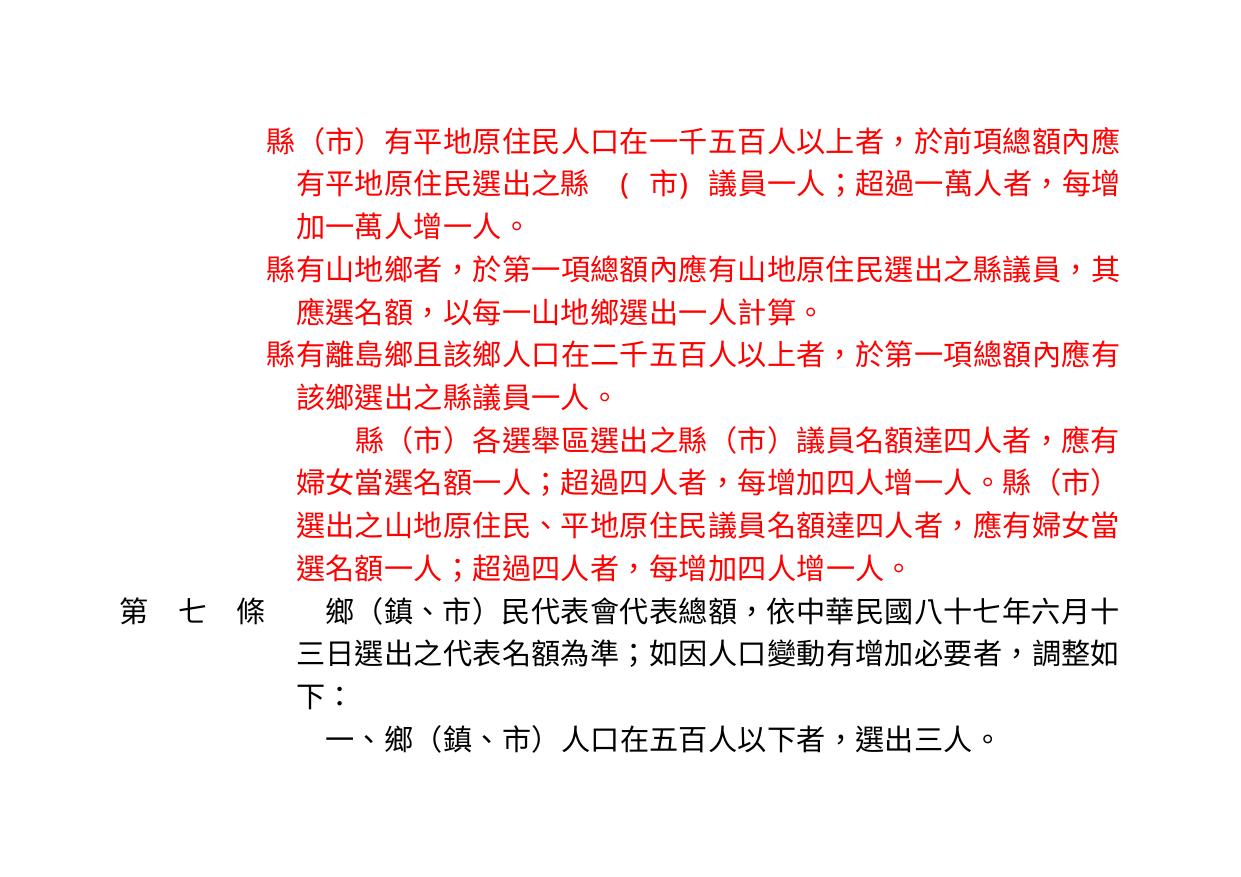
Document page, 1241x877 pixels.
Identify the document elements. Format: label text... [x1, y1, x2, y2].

text 第 七 條 鄉（鎮、市）民代表會代表總額，依中華民國八十七年六月十三日選出之代表名額為準；如因人口變動有增加必要者，調整如下： [119, 588, 1121, 716]
text 縣（市）有平地原住民人口在一千五百人以上者，於前項總額內應有平地原住民選出之縣 (市) 議員一人；超過一萬人者，每增加一萬人增一人。 [145, 118, 1121, 246]
text 縣（市）各選舉區選出之縣（市）議員名額達四人者，應有婦女當選名額一人；超過四人者，每增加四人增一人。縣（市）選出之山地原住民、平地原住民議員名額達四人者，應有婦女當選名額一人；超過四人者，每增加四人增一人。 [267, 417, 1121, 588]
text 縣有山地鄉者，於第一項總額內應有山地原住民選出之縣議員，其應選名額，以每一山地鄉選出一人計算。 [145, 246, 1121, 332]
text 一、鄉（鎮、市）人口在五百人以下者，選出三人。 [325, 716, 1121, 759]
text 縣有離島鄉且該鄉人口在二千五百人以上者，於第一項總額內應有該鄉選出之縣議員一人。 [145, 332, 1121, 417]
